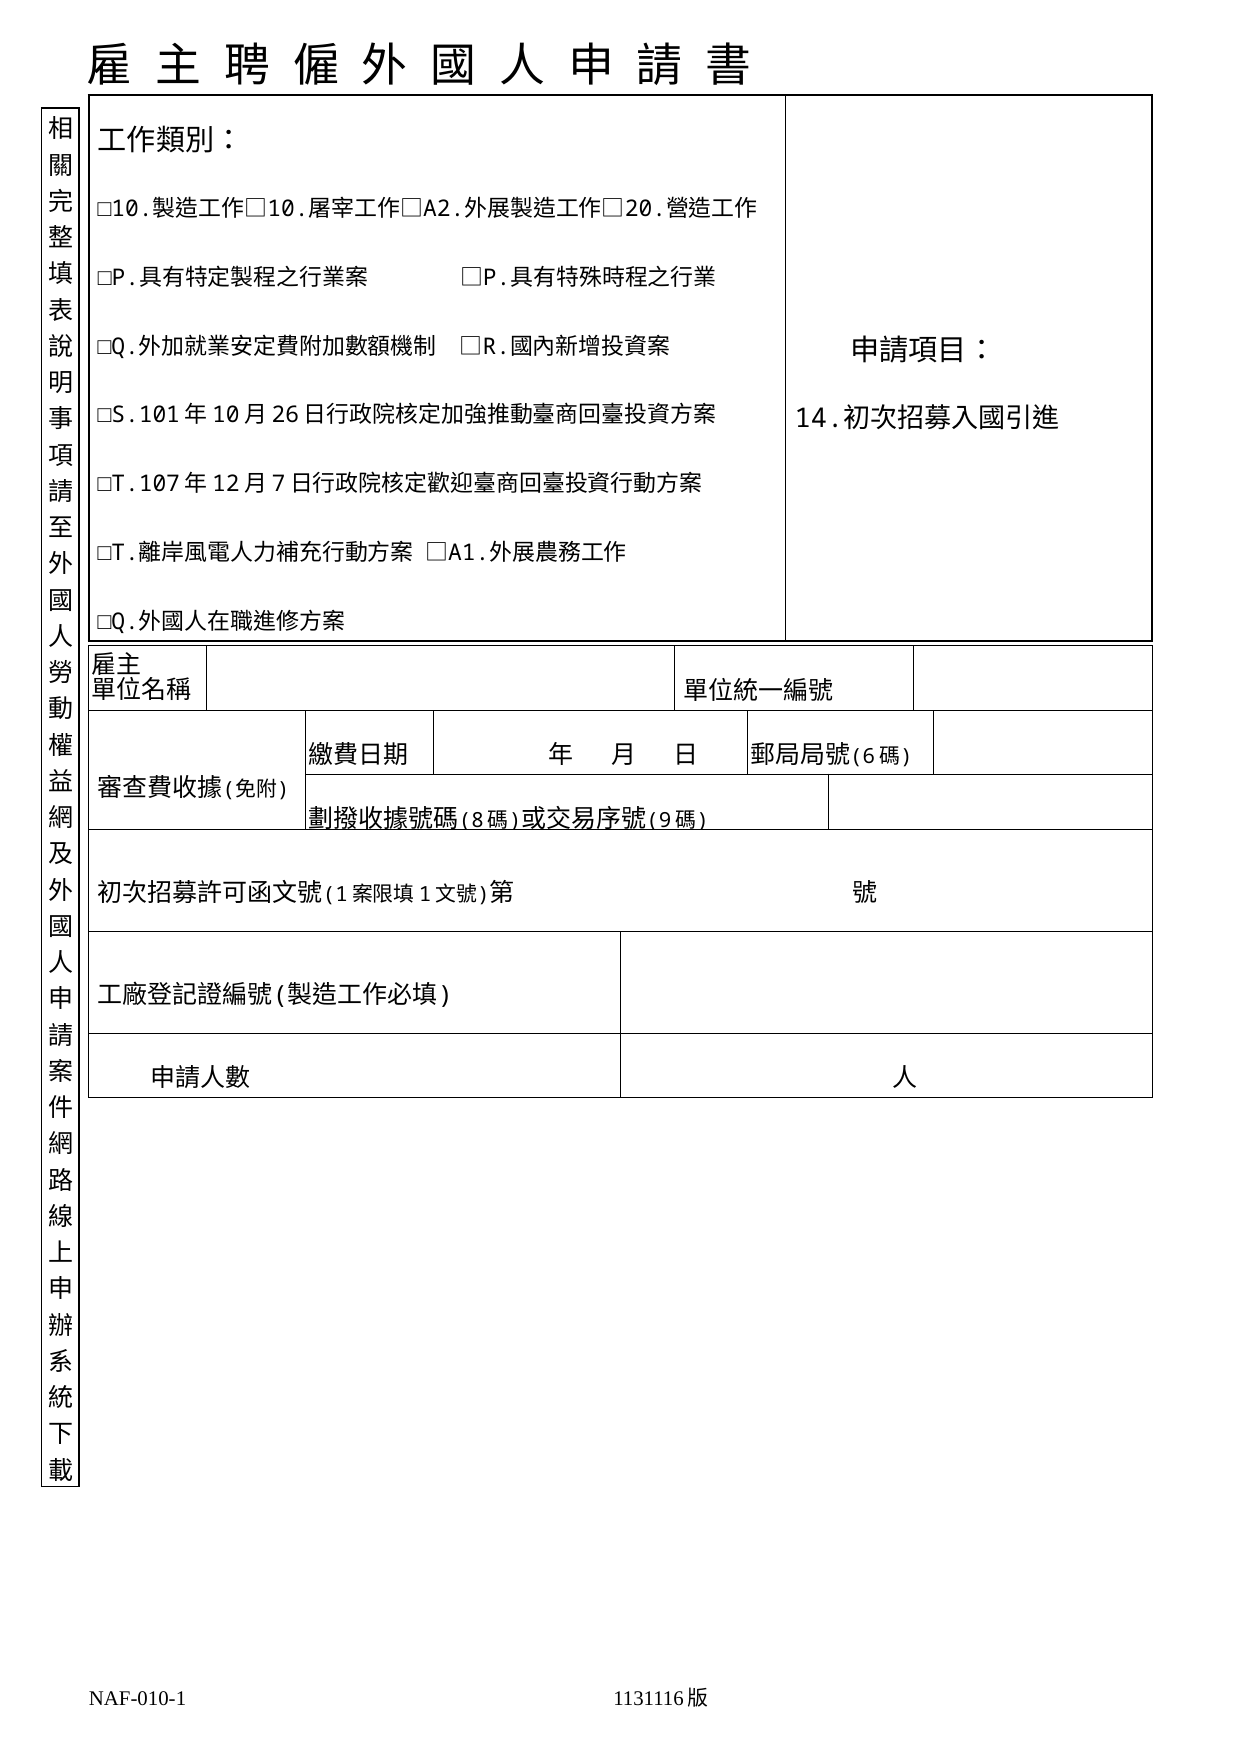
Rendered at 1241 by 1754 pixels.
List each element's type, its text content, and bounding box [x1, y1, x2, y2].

table_cell 申請人數 [89, 1034, 620, 1097]
text 雇 主 聘 僱 外 國 人 申 請 書 [87, 28, 1152, 94]
table_header 雇主 單位名稱 [89, 646, 206, 710]
table_header 單位統一編號 [675, 646, 913, 710]
table_cell 郵局局號(6碼) [748, 711, 933, 773]
table_cell 審查費收據(免附) [89, 711, 305, 829]
table_header [207, 646, 674, 710]
table_cell 繳費日期 [306, 711, 433, 773]
table_header 申請項目： 14.初次招募入國引進 [786, 96, 1151, 640]
table_cell [829, 775, 1152, 829]
table_cell 人 [621, 1034, 1152, 1097]
table_header 工作類別： □10.製造工作□10.屠宰工作□A2.外展製造工作□20.營造工作 □P.具有特定製程之行業案 □P.具有特殊時程之行業 □Q.外加就業安定費附加數額機制 □R.國內新增投資案 □S.101年10月26日行政院核定加強推動臺商回臺投資方案 □T.107年12月7日行政院核定歡迎臺商回臺投資行動方案 □T.離岸風電人力補充行動方案 □A1.外展農務工作 □Q.外國人在職進修方案 [90, 96, 785, 640]
table_header [914, 646, 1152, 710]
table_cell 初次招募許可函文號(1案限填1文號)第 號 [89, 830, 1152, 931]
table_cell 工廠登記證編號(製造工作必填) [89, 932, 620, 1033]
table_cell 劃撥收據號碼(8碼)或交易序號(9碼) [306, 775, 828, 829]
table_cell [621, 932, 1152, 1033]
table_cell 年 月 日 [434, 711, 747, 773]
table_cell [934, 711, 1152, 773]
text 相關完整填表說明事項請至外國人勞動權益網及外國人申請案件網路線上申辦系統下載專區下載 [42, 109, 78, 1486]
